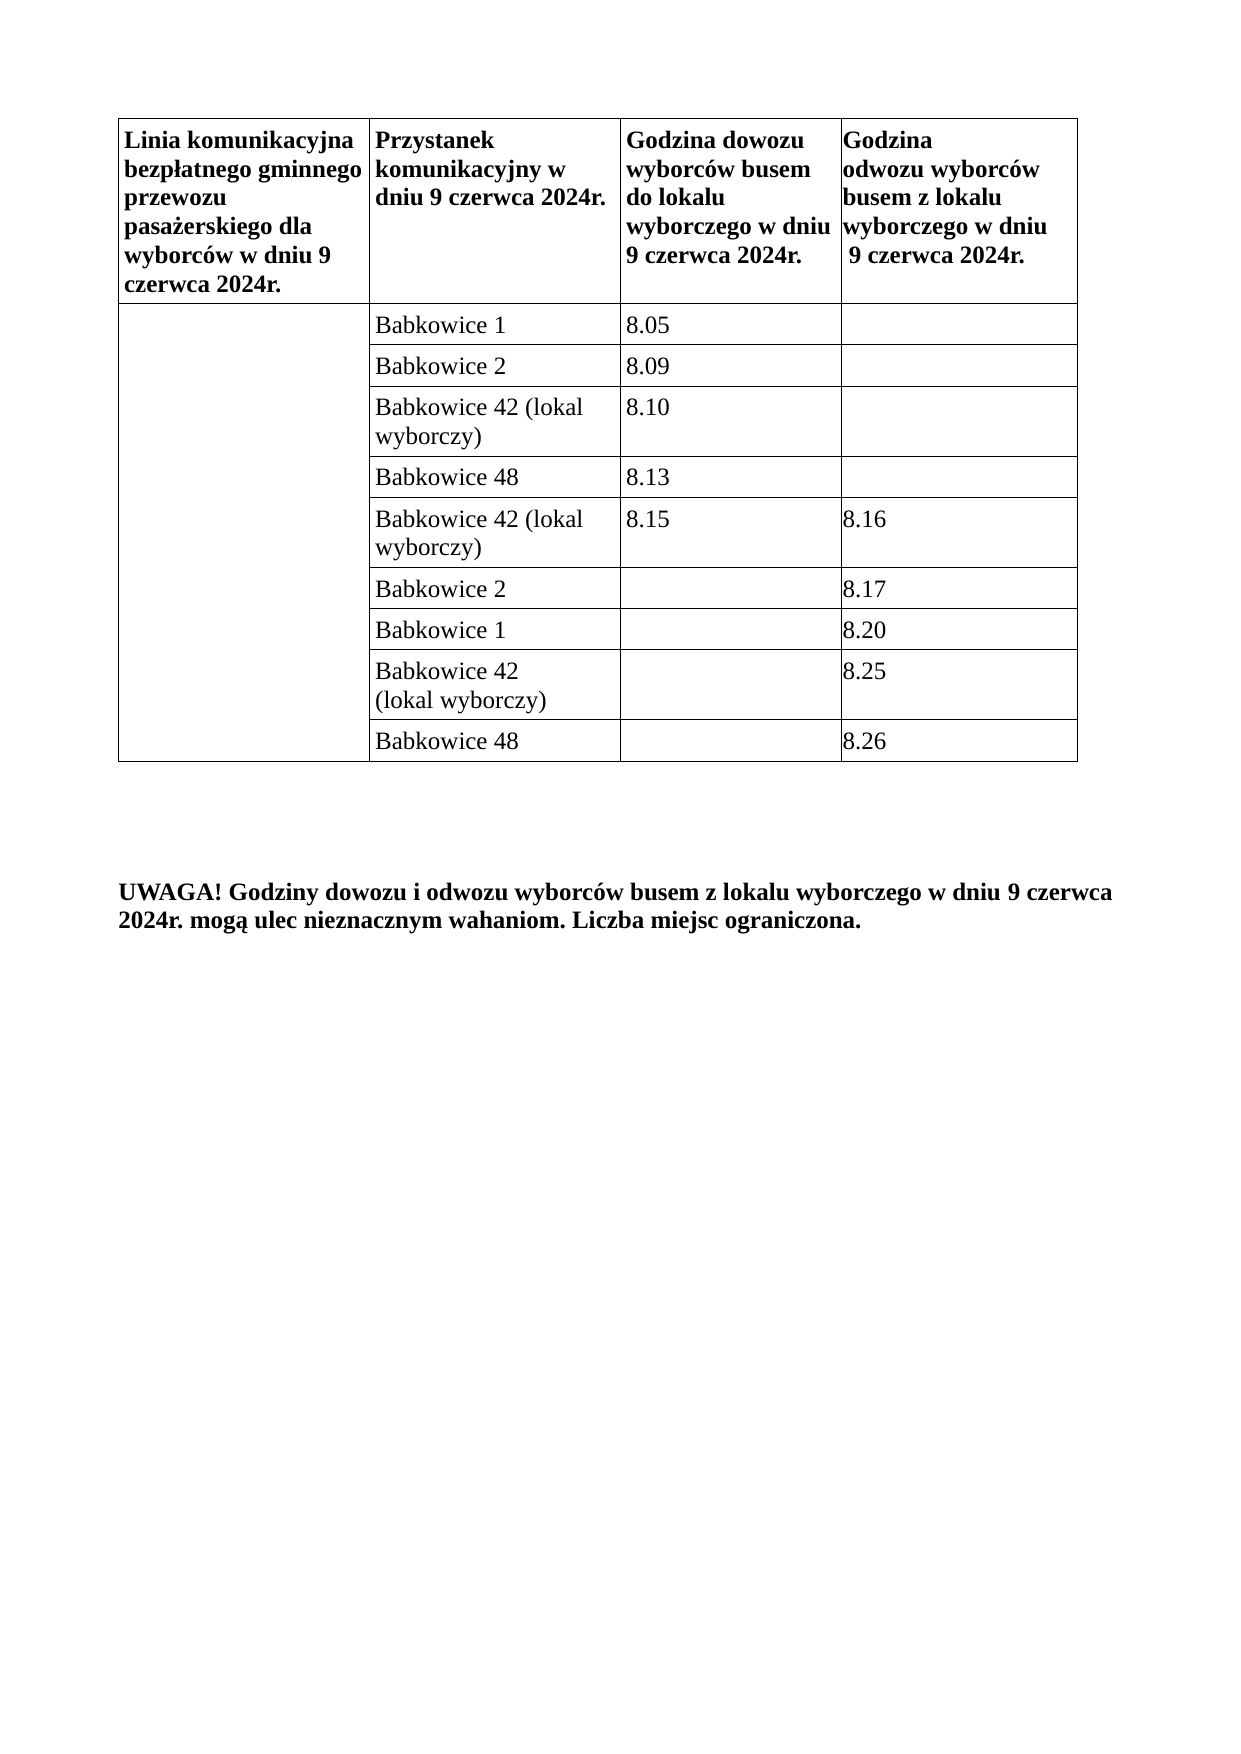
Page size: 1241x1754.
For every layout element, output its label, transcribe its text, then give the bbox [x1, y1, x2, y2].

table_cell [621, 568, 841, 608]
table_cell [621, 720, 841, 761]
table_cell [621, 609, 841, 649]
table_cell [842, 345, 1077, 386]
table_cell 8.09 [621, 345, 841, 386]
table_header Linia komunikacyjna bezpłatnego gminnego przewozu pasażerskiego dla wyborców w dniu 9 czerwca 2024r. [119, 119, 369, 303]
table_cell [842, 304, 1077, 344]
table_cell Babkowice 1 [370, 304, 620, 344]
table_cell [842, 457, 1077, 497]
table_cell 8.13 [621, 457, 841, 497]
table_cell Babkowice 1 [370, 609, 620, 649]
table_cell [621, 650, 841, 719]
table_cell 8.16 [842, 498, 1077, 567]
table_cell Babkowice 42 (lokal wyborczy) [370, 498, 620, 567]
table_cell 8.10 [621, 387, 841, 456]
table_header Godzina dowozu wyborców busem do lokalu wyborczego w dniu 9 czerwca 2024r. [621, 119, 841, 303]
table_cell Babkowice 42 (lokal wyborczy) [370, 650, 620, 719]
table_header Przystanek komunikacyjny w dniu 9 czerwca 2024r. [370, 119, 620, 303]
table_cell 8.17 [842, 568, 1077, 608]
table_cell Babkowice 2 [370, 345, 620, 386]
table_cell Babkowice 42 (lokal wyborczy) [370, 387, 620, 456]
text UWAGA! Godziny dowozu i odwozu wyborców busem z lokalu wyborczego w dniu 9 czerwca 2024r. mogą ulec nieznacznym wahaniom. Liczba miejsc ograniczona. [118, 877, 1122, 934]
table_cell 8.15 [621, 498, 841, 567]
table_cell [842, 387, 1077, 456]
table_header Godzina odwozu wyborców busem z lokalu wyborczego w dniu 9 czerwca 2024r. [842, 119, 1077, 303]
table_cell 8.26 [842, 720, 1077, 761]
table_cell Babkowice 2 [370, 568, 620, 608]
table_cell Babkowice 48 [370, 457, 620, 497]
table_cell 8.05 [621, 304, 841, 344]
table_cell 8.20 [842, 609, 1077, 649]
table_cell 8.25 [842, 650, 1077, 719]
table_cell [119, 304, 369, 761]
table_cell Babkowice 48 [370, 720, 620, 761]
